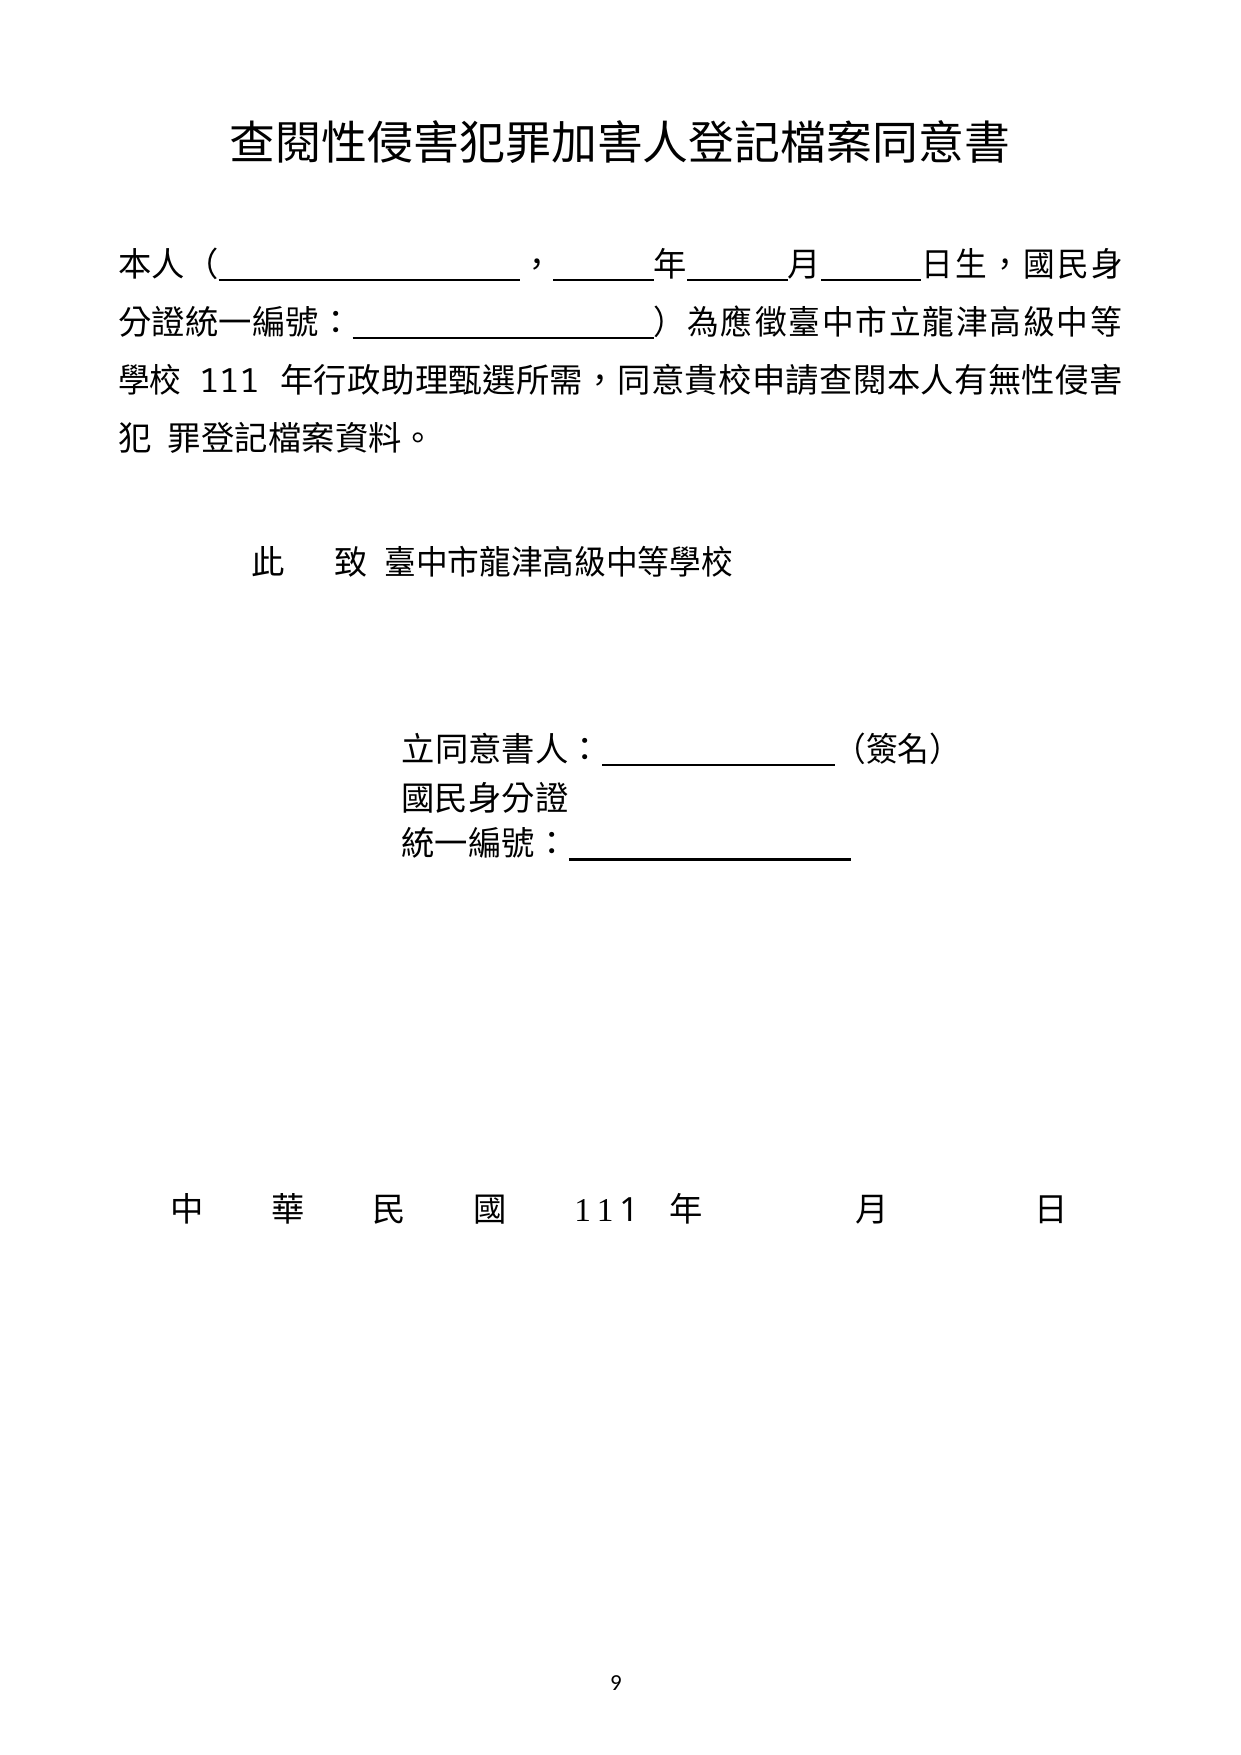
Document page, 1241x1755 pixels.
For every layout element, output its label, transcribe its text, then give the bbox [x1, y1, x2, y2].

text 本人（ ， 年 月 日生，國民身 分證統一編號： ）為應徵臺中市立龍津高級中等學校 111 年行政助理甄選所需，同意貴校申請查閱本人有無性侵害犯 罪登記檔案資料。 [118, 237, 1123, 460]
text 此 致 臺中市龍津高級中等學校 [118, 536, 756, 584]
text 統一編號： [401, 821, 1134, 864]
text 中 華 民 國 111 年 月 日 [170, 1186, 1134, 1230]
text 立同意書人： （簽名） 國民身分證 [401, 723, 968, 820]
text 查閱性侵害犯罪加害人登記檔案同意書 [106, 114, 1133, 170]
